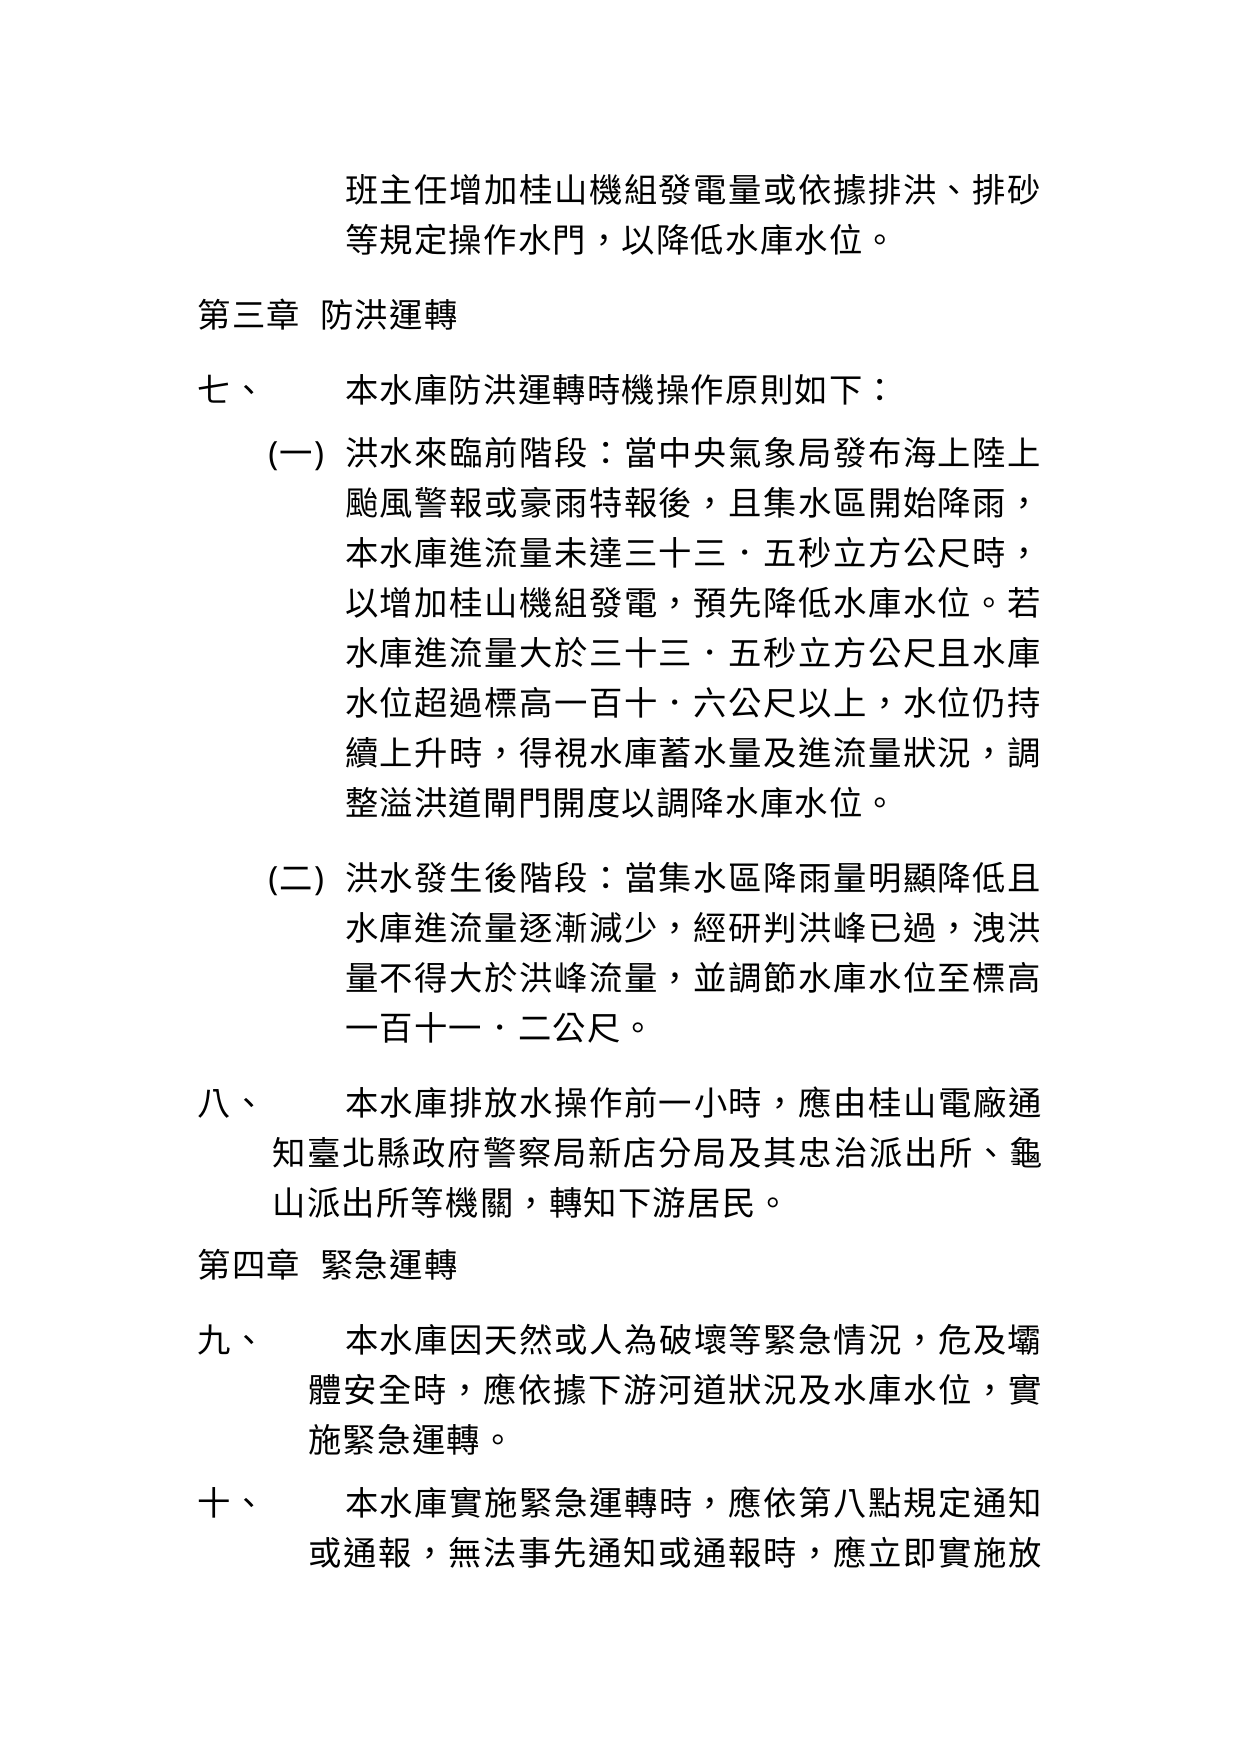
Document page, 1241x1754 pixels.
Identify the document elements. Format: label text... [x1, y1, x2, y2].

list 本水庫因天然或人為破壞等緊急情況，危及壩體安全時，應依據下游河道狀況及水庫水位，實施緊急運轉。 [197, 1313, 1043, 1463]
subtitle 第四章 緊急運轉 [197, 1238, 1043, 1288]
list 洪水來臨前階段：當中央氣象局發布海上陸上颱風警報或豪雨特報後，且集水區開始降雨，本水庫進流量未達三十三．五秒立方公尺時，以增加桂山機組發電，預先降低水庫水位。若水庫進流量大於三十三．五秒立方公尺且水庫水位超過標高一百十．六公尺以上，水位仍持續上升時，得視水庫蓄水量及進流量狀況，調整溢洪道閘門開度以調降水庫水位。 [268, 425, 1043, 825]
subtitle 第三章 防洪運轉 [197, 288, 1043, 338]
list 班主任增加桂山機組發電量或依據排洪、排砂等規定操作水門，以降低水庫水位。 [268, 163, 1043, 263]
list 本水庫實施緊急運轉時，應依第八點規定通知或通報，無法事先通知或通報時，應立即實施放 [197, 1475, 1043, 1575]
list 洪水發生後階段：當集水區降雨量明顯降低且水庫進流量逐漸減少，經研判洪峰已過，洩洪量不得大於洪峰流量，並調節水庫水位至標高一百十一．二公尺。 [268, 850, 1043, 1050]
list 本水庫排放水操作前一小時，應由桂山電廠通知臺北縣政府警察局新店分局及其忠治派出所、龜山派出所等機關，轉知下游居民。 [197, 1075, 1043, 1225]
list 本水庫防洪運轉時機操作原則如下： [197, 363, 1043, 413]
